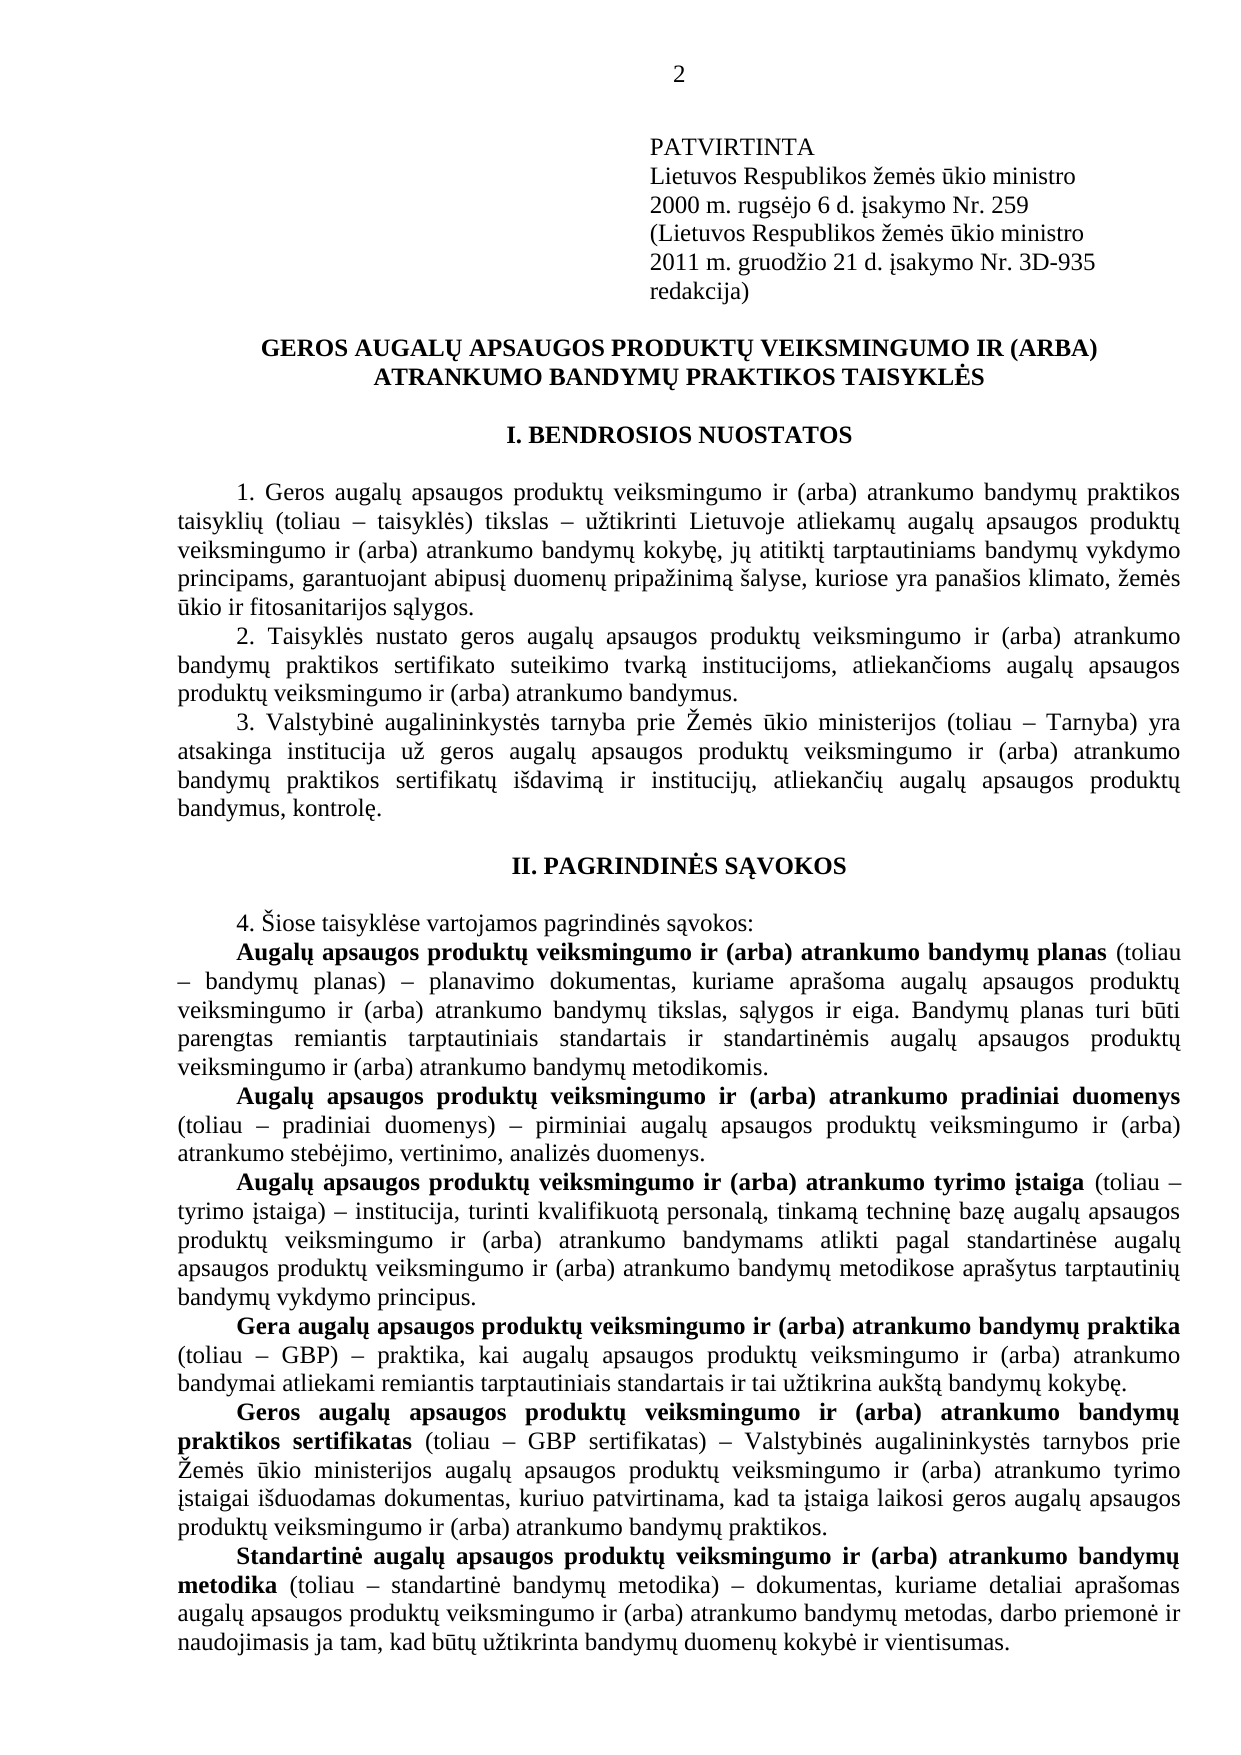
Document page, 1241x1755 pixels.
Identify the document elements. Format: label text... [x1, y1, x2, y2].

text Geros augalų apsaugos produktų veiksmingumo ir (arba) atrankumo bandymų praktikos sertifikatas (toliau – GBP sertifikatas) – Valstybinės augalininkystės tarnybos prie Žemės ūkio ministerijos augalų apsaugos produktų veiksmingumo ir (arba) atrankumo tyrimo įstaigai išduodamas dokumentas, kuriuo patvirtinama, kad ta įstaiga laikosi geros augalų apsaugos produktų veiksmingumo ir (arba) atrankumo bandymų praktikos. [177, 1397, 1181, 1541]
text 3. Valstybinė augalininkystės tarnyba prie Žemės ūkio ministerijos (toliau – Tarnyba) yra atsakinga institucija už geros augalų apsaugos produktų veiksmingumo ir (arba) atrankumo bandymų praktikos sertifikatų išdavimą ir institucijų, atliekančių augalų apsaugos produktų bandymus, kontrolę. [177, 707, 1181, 822]
text Lietuvos Respublikos žemės ūkio ministro [649, 161, 1181, 190]
text Augalų apsaugos produktų veiksmingumo ir (arba) atrankumo pradiniai duomenys (toliau – pradiniai duomenys) – pirminiai augalų apsaugos produktų veiksmingumo ir (arba) atrankumo stebėjimo, vertinimo, analizės duomenys. [177, 1081, 1181, 1167]
text 2000 m. rugsėjo 6 d. įsakymo Nr. 259 [649, 190, 1181, 218]
text (Lietuvos Respublikos žemės ūkio ministro [649, 218, 1181, 247]
text Gera augalų apsaugos produktų veiksmingumo ir (arba) atrankumo bandymų praktika (toliau – GBP) – praktika, kai augalų apsaugos produktų veiksmingumo ir (arba) atrankumo bandymai atliekami remiantis tarptautiniais standartais ir tai užtikrina aukštą bandymų kokybę. [177, 1311, 1181, 1397]
text I. BENDROSIOS NUOSTATOS [177, 420, 1181, 448]
text PATVIRTINTA [649, 132, 1181, 161]
text 1. Geros augalų apsaugos produktų veiksmingumo ir (arba) atrankumo bandymų praktikos taisyklių (toliau – taisyklės) tikslas – užtikrinti Lietuvoje atliekamų augalų apsaugos produktų veiksmingumo ir (arba) atrankumo bandymų kokybę, jų atitiktį tarptautiniams bandymų vykdymo principams, garantuojant abipusį duomenų pripažinimą šalyse, kuriose yra panašios klimato, žemės ūkio ir fitosanitarijos sąlygos. [177, 477, 1181, 621]
text 4. Šiose taisyklėse vartojamos pagrindinės sąvokos: [177, 908, 1181, 937]
text 2011 m. gruodžio 21 d. įsakymo Nr. 3D-935 redakcija) [649, 247, 1181, 305]
text Augalų apsaugos produktų veiksmingumo ir (arba) atrankumo tyrimo įstaiga (toliau – tyrimo įstaiga) – institucija, turinti kvalifikuotą personalą, tinkamą techninę bazę augalų apsaugos produktų veiksmingumo ir (arba) atrankumo bandymams atlikti pagal standartinėse augalų apsaugos produktų veiksmingumo ir (arba) atrankumo bandymų metodikose aprašytus tarptautinių bandymų vykdymo principus. [177, 1167, 1181, 1311]
text GEROS AUGALŲ APSAUGOS PRODUKTŲ VEIKSMINGUMO IR (ARBA) ATRANKUMO BANDYMŲ PRAKTIKOS TAISYKLĖS [177, 333, 1181, 391]
text II. PAGRINDINĖS SĄVOKOS [177, 851, 1181, 880]
text 2. Taisyklės nustato geros augalų apsaugos produktų veiksmingumo ir (arba) atrankumo bandymų praktikos sertifikato suteikimo tvarką institucijoms, atliekančioms augalų apsaugos produktų veiksmingumo ir (arba) atrankumo bandymus. [177, 621, 1181, 707]
text Augalų apsaugos produktų veiksmingumo ir (arba) atrankumo bandymų planas (toliau – bandymų planas) – planavimo dokumentas, kuriame aprašoma augalų apsaugos produktų veiksmingumo ir (arba) atrankumo bandymų tikslas, sąlygos ir eiga. Bandymų planas turi būti parengtas remiantis tarptautiniais standartais ir standartinėmis augalų apsaugos produktų veiksmingumo ir (arba) atrankumo bandymų metodikomis. [177, 937, 1181, 1081]
text Standartinė augalų apsaugos produktų veiksmingumo ir (arba) atrankumo bandymų metodika (toliau – standartinė bandymų metodika) – dokumentas, kuriame detaliai aprašomas augalų apsaugos produktų veiksmingumo ir (arba) atrankumo bandymų metodas, darbo priemonė ir naudojimasis ja tam, kad būtų užtikrinta bandymų duomenų kokybė ir vientisumas. [177, 1541, 1181, 1656]
